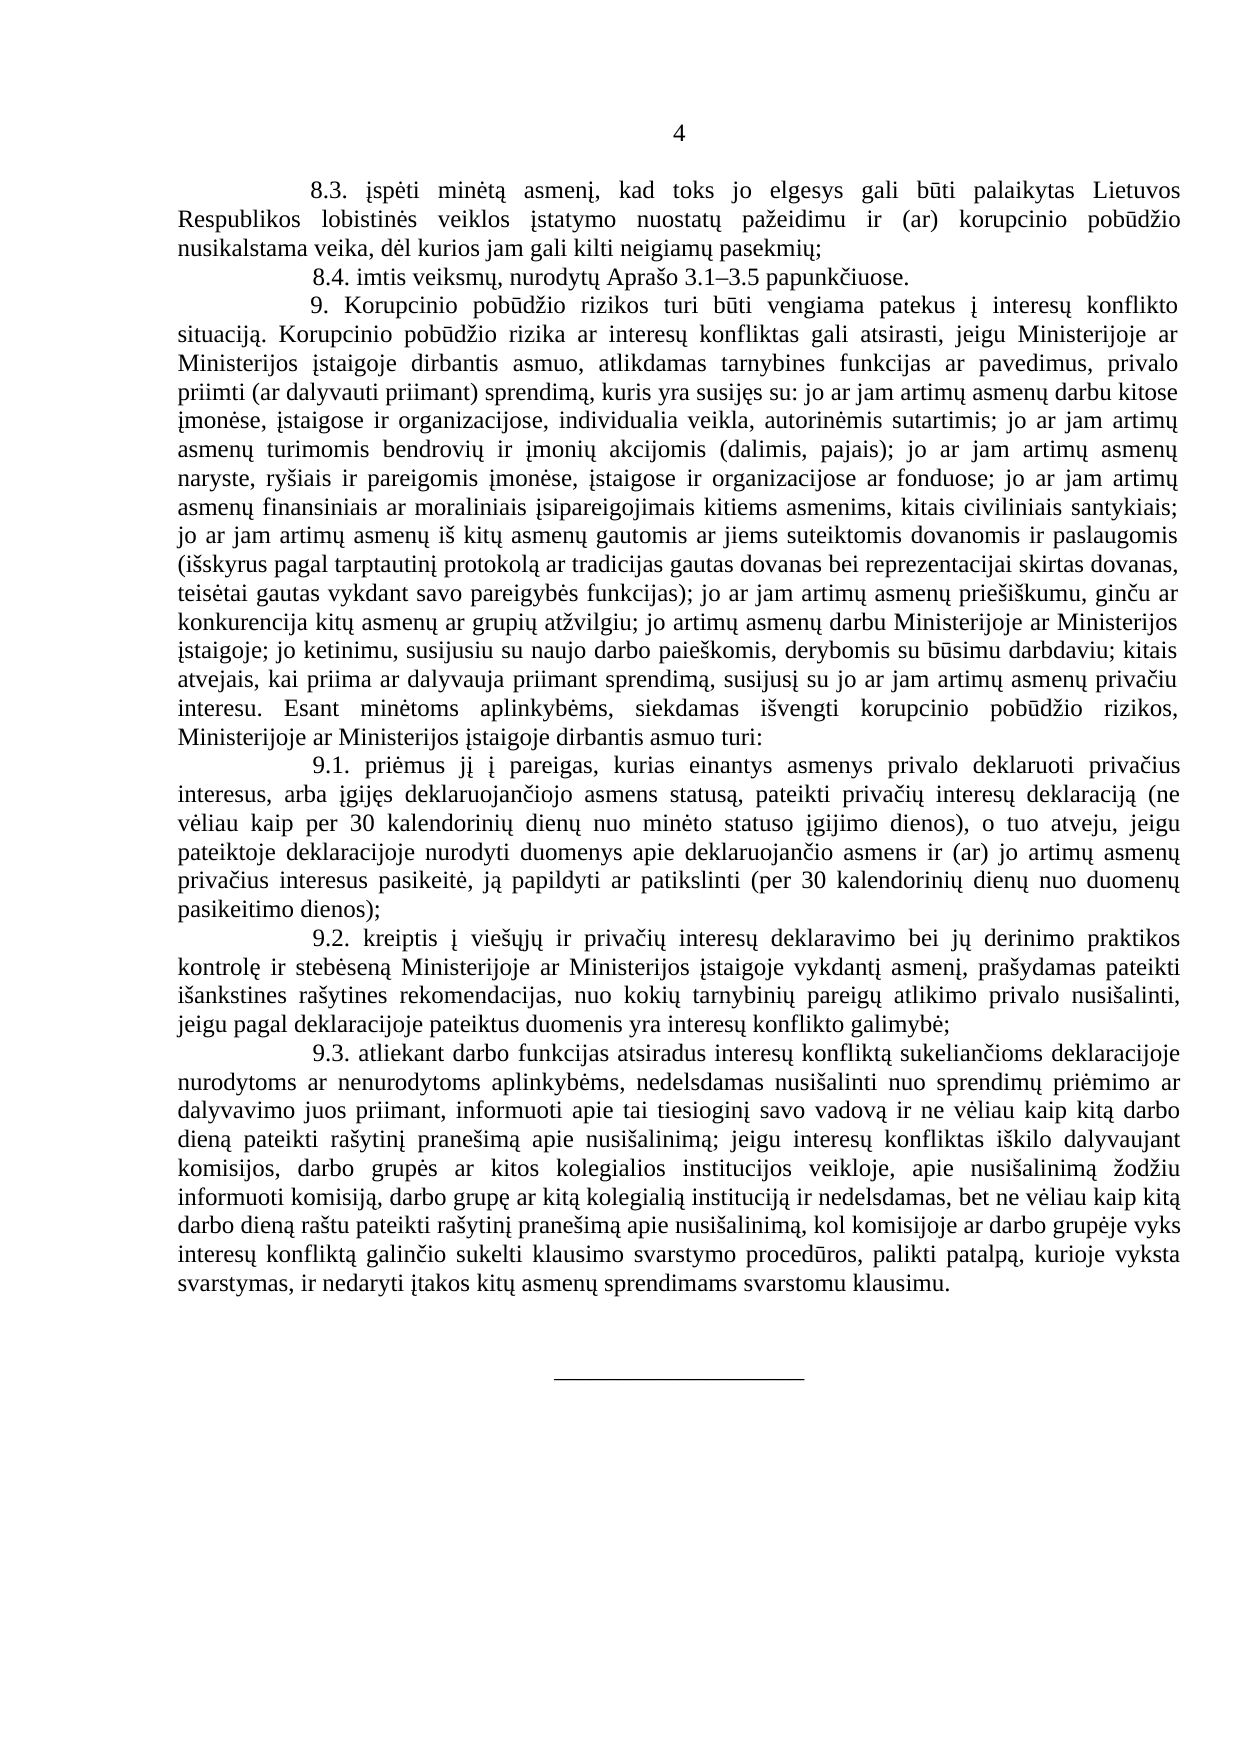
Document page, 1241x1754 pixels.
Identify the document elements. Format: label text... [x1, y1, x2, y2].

text 8.3. įspėti minėtą asmenį, kad toks jo elgesys gali būti palaikytas Lietuvos Respublikos lobistinės veiklos įstatymo nuostatų pažeidimu ir (ar) korupcinio pobūdžio nusikalstama veika, dėl kurios jam gali kilti neigiamų pasekmių; [177, 176, 1181, 262]
text ____________________ [177, 1354, 1181, 1383]
text 8.4. imtis veiksmų, nurodytų Aprašo 3.1–3.5 papunkčiuose. [177, 262, 1181, 291]
text 9.1. priėmus jį į pareigas, kurias einantys asmenys privalo deklaruoti privačius interesus, arba įgijęs deklaruojančiojo asmens statusą, pateikti privačių interesų deklaraciją (ne vėliau kaip per 30 kalendorinių dienų nuo minėto statuso įgijimo dienos), o tuo atveju, jeigu pateiktoje deklaracijoje nurodyti duomenys apie deklaruojančio asmens ir (ar) jo artimų asmenų privačius interesus pasikeitė, ją papildyti ar patikslinti (per 30 kalendorinių dienų nuo duomenų pasikeitimo dienos); [177, 751, 1181, 923]
text 9.2. kreiptis į viešųjų ir privačių interesų deklaravimo bei jų derinimo praktikos kontrolę ir stebėseną Ministerijoje ar Ministerijos įstaigoje vykdantį asmenį, prašydamas pateikti išankstines rašytines rekomendacijas, nuo kokių tarnybinių pareigų atlikimo privalo nusišalinti, jeigu pagal deklaracijoje pateiktus duomenis yra interesų konflikto galimybė; [177, 923, 1181, 1038]
list 9. Korupcinio pobūdžio rizikos turi būti vengiama patekus į interesų konflikto situaciją. Korupcinio pobūdžio rizika ar interesų konfliktas gali atsirasti, jeigu Ministerijoje ar Ministerijos įstaigoje dirbantis asmuo, atlikdamas tarnybines funkcijas ar pavedimus, privalo priimti (ar dalyvauti priimant) sprendimą, kuris yra susijęs su: jo ar jam artimų asmenų darbu kitose įmonėse, įstaigose ir organizacijose, individualia veikla, autorinėmis sutartimis; jo ar jam artimų asmenų turimomis bendrovių ir įmonių akcijomis (dalimis, pajais); jo ar jam artimų asmenų naryste, ryšiais ir pareigomis įmonėse, įstaigose ir organizacijose ar fonduose; jo ar jam artimų asmenų finansiniais ar moraliniais įsipareigojimais kitiems asmenims, kitais civiliniais santykiais; jo ar jam artimų asmenų iš kitų asmenų gautomis ar jiems suteiktomis dovanomis ir paslaugomis (išskyrus pagal tarptautinį protokolą ar tradicijas gautas dovanas bei reprezentacijai skirtas dovanas, teisėtai gautas vykdant savo pareigybės funkcijas); jo ar jam artimų asmenų priešiškumu, ginču ar konkurencija kitų asmenų ar grupių atžvilgiu; jo artimų asmenų darbu Ministerijoje ar Ministerijos įstaigoje; jo ketinimu, susijusiu su naujo darbo paieškomis, derybomis su būsimu darbdaviu; kitais atvejais, kai priima ar dalyvauja priimant sprendimą, susijusį su jo ar jam artimų asmenų privačiu interesu. Esant minėtoms aplinkybėms, siekdamas išvengti korupcinio pobūdžio rizikos, Ministerijoje ar Ministerijos įstaigoje dirbantis asmuo turi: [177, 291, 1179, 751]
text 9.3. atliekant darbo funkcijas atsiradus interesų konfliktą sukeliančioms deklaracijoje nurodytoms ar nenurodytoms aplinkybėms, nedelsdamas nusišalinti nuo sprendimų priėmimo ar dalyvavimo juos priimant, informuoti apie tai tiesioginį savo vadovą ir ne vėliau kaip kitą darbo dieną pateikti rašytinį pranešimą apie nusišalinimą; jeigu interesų konfliktas iškilo dalyvaujant komisijos, darbo grupės ar kitos kolegialios institucijos veikloje, apie nusišalinimą žodžiu informuoti komisiją, darbo grupę ar kitą kolegialią instituciją ir nedelsdamas, bet ne vėliau kaip kitą darbo dieną raštu pateikti rašytinį pranešimą apie nusišalinimą, kol komisijoje ar darbo grupėje vyks interesų konfliktą galinčio sukelti klausimo svarstymo procedūros, palikti patalpą, kurioje vyksta svarstymas, ir nedaryti įtakos kitų asmenų sprendimams svarstomu klausimu. [177, 1038, 1181, 1297]
